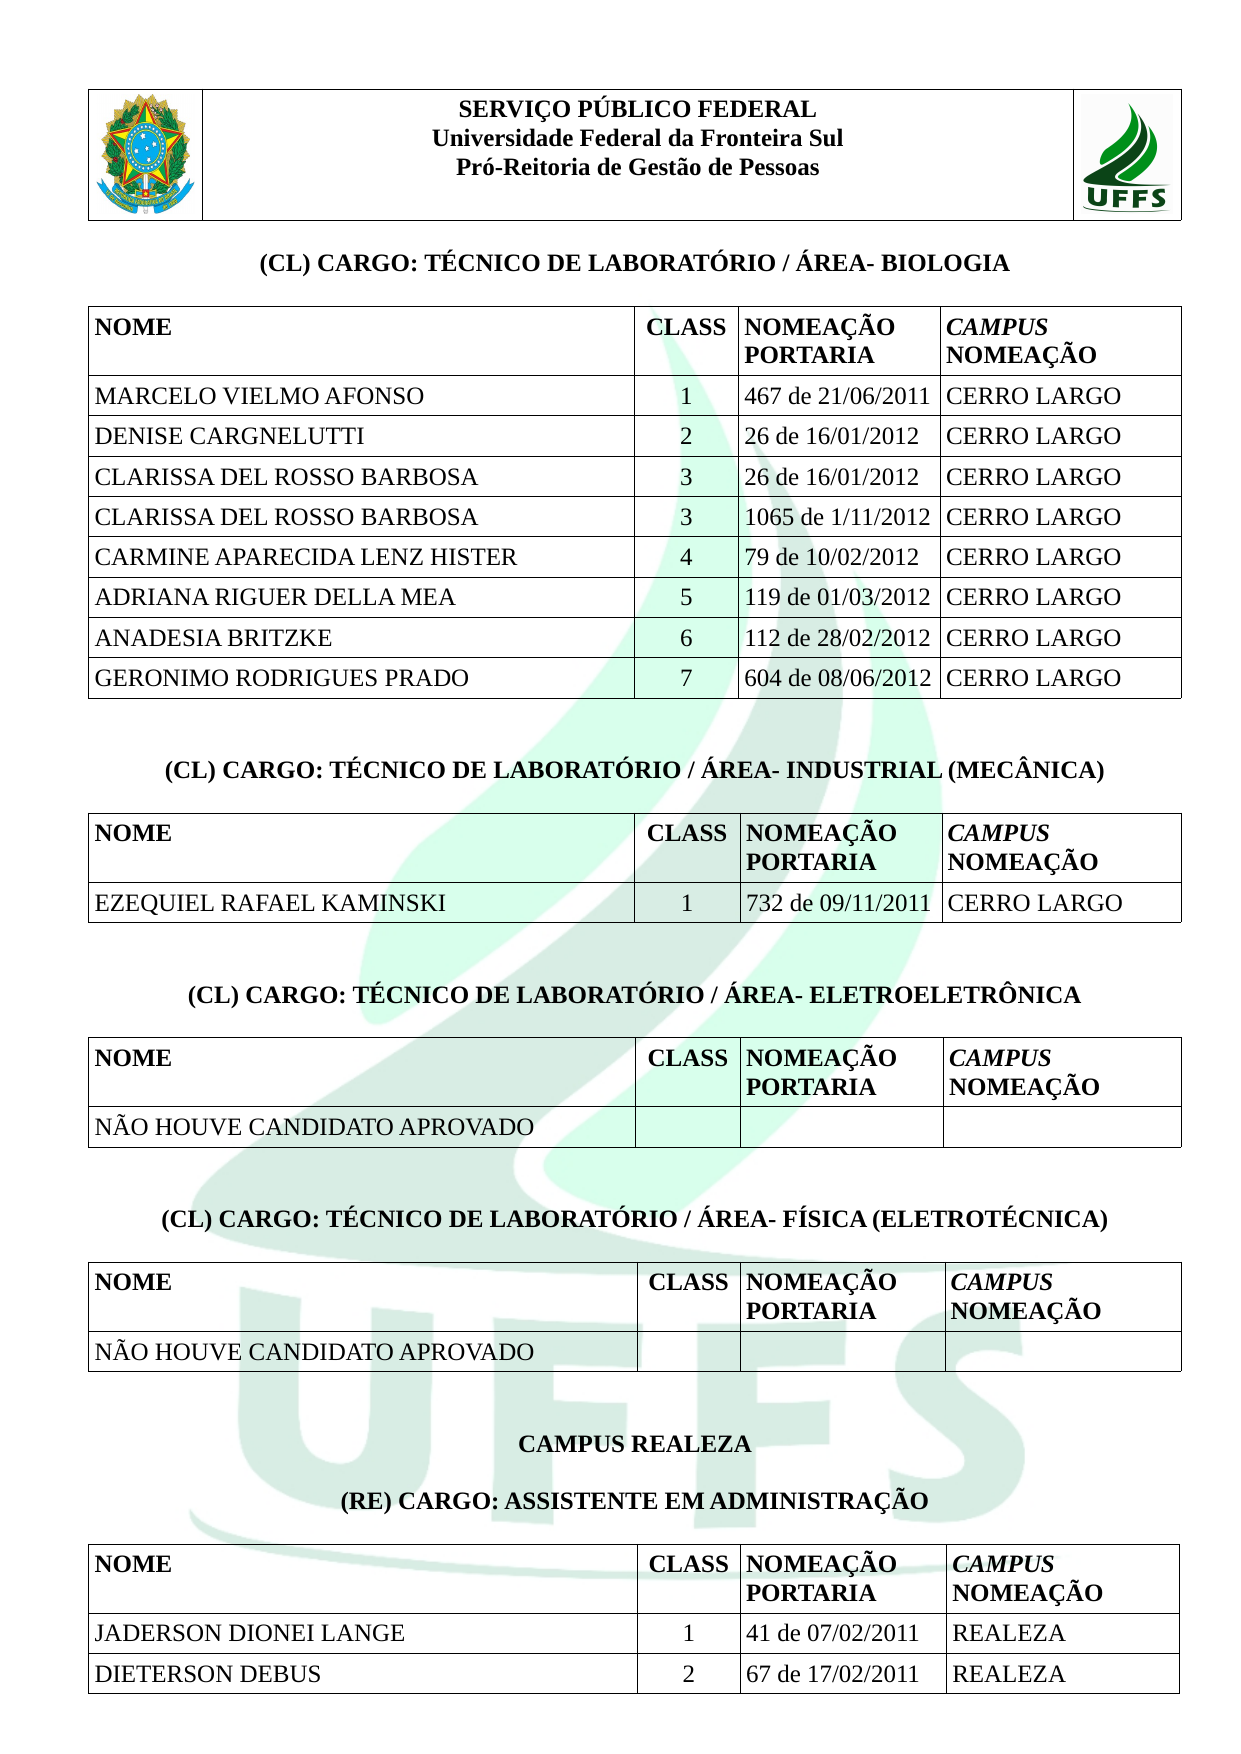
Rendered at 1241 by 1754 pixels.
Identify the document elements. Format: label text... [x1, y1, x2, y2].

table_cell 1 [635, 883, 740, 922]
table_cell CERRO LARGO [941, 658, 1181, 698]
table_header NOMEAÇÃO PORTARIA [741, 1038, 943, 1106]
text (CL) CARGO: TÉCNICO DE LABORATÓRIO / ÁREA- BIOLOGIA [88, 248, 1181, 277]
table_cell CERRO LARGO [941, 416, 1181, 456]
table_header CLASS [638, 1545, 740, 1613]
table_cell CERRO LARGO [941, 497, 1181, 536]
table_header NOME [89, 1038, 635, 1106]
table_cell EZEQUIEL RAFAEL KAMINSKI [89, 883, 634, 922]
text CAMPUS REALEZA [88, 1429, 1181, 1457]
picture [203, 90, 1073, 220]
table_cell [636, 1107, 740, 1147]
table_header CLASS [636, 1038, 740, 1106]
table_cell JADERSON DIONEI LANGE [89, 1614, 637, 1653]
table_cell 3 [635, 457, 738, 496]
text (CL) CARGO: TÉCNICO DE LABORATÓRIO / ÁREA- ELETROELETRÔNICA [88, 980, 1181, 1008]
table_cell 604 de 08/06/2012 [739, 658, 940, 698]
table_cell 3 [635, 497, 738, 536]
picture [88, 698, 1182, 813]
table_header NOME [89, 1263, 637, 1331]
picture [88, 1147, 1182, 1262]
table_cell 2 [635, 416, 738, 456]
table_header NOMEAÇÃO PORTARIA [741, 1263, 945, 1331]
text (CL) CARGO: TÉCNICO DE LABORATÓRIO / ÁREA- INDUSTRIAL (MECÂNICA) [88, 755, 1181, 784]
table_header NOMEAÇÃO PORTARIA [741, 1545, 946, 1613]
table_cell REALEZA [947, 1654, 1179, 1693]
table_cell CLARISSA DEL ROSSO BARBOSA [89, 497, 634, 536]
table_cell ANADESIA BRITZKE [89, 618, 634, 657]
table_header CAMPUS NOMEAÇÃO [947, 1545, 1179, 1613]
table_cell 2 [638, 1654, 740, 1693]
table_cell GERONIMO RODRIGUES PRADO [89, 658, 634, 698]
picture [88, 90, 1182, 306]
text (CL) CARGO: TÉCNICO DE LABORATÓRIO / ÁREA- FÍSICA (ELETROTÉCNICA) [88, 1204, 1181, 1233]
table_header CLASS [638, 1263, 740, 1331]
table_cell 67 de 17/02/2011 [741, 1654, 946, 1693]
table_cell CERRO LARGO [941, 537, 1181, 577]
table_cell 5 [635, 578, 738, 617]
table_cell CERRO LARGO [941, 376, 1181, 415]
table_cell CERRO LARGO [943, 883, 1181, 922]
table_header CAMPUS NOMEAÇÃO [943, 814, 1181, 882]
table_cell 26 de 16/01/2012 [739, 457, 940, 496]
table_header NOME [89, 814, 634, 882]
table_cell 7 [635, 658, 738, 698]
table_cell 1065 de 1/11/2012 [739, 497, 940, 536]
picture [88, 922, 1182, 1037]
table_header NOMEAÇÃO PORTARIA [741, 814, 942, 882]
table_cell CERRO LARGO [941, 578, 1181, 617]
picture [89, 90, 202, 220]
table_cell DENISE CARGNELUTTI [89, 416, 634, 456]
table_cell CARMINE APARECIDA LENZ HISTER [89, 537, 634, 577]
table_cell 26 de 16/01/2012 [739, 416, 940, 456]
text (RE) CARGO: ASSISTENTE EM ADMINISTRAÇÃO [88, 1486, 1181, 1515]
table_cell [638, 1332, 740, 1371]
table_header NOMEAÇÃO PORTARIA [739, 307, 940, 375]
table_cell 732 de 09/11/2011 [741, 883, 942, 922]
table_cell MARCELO VIELMO AFONSO [89, 376, 634, 415]
picture [88, 1371, 1182, 1695]
table_cell [741, 1332, 945, 1371]
table_cell [944, 1107, 1181, 1147]
table_cell 6 [635, 618, 738, 657]
table_header NOME [89, 1545, 637, 1613]
table_cell CLARISSA DEL ROSSO BARBOSA [89, 457, 634, 496]
table_cell CERRO LARGO [941, 618, 1181, 657]
table_header CLASS [635, 307, 738, 375]
table_cell NÃO HOUVE CANDIDATO APROVADO [89, 1332, 637, 1371]
table_cell DIETERSON DEBUS [89, 1654, 637, 1693]
table_cell 467 de 21/06/2011 [739, 376, 940, 415]
table_cell [741, 1107, 943, 1147]
table_cell [946, 1332, 1181, 1371]
table_cell 41 de 07/02/2011 [741, 1614, 946, 1653]
table_cell NÃO HOUVE CANDIDATO APROVADO [89, 1107, 635, 1147]
table_cell 79 de 10/02/2012 [739, 537, 940, 577]
table_cell CERRO LARGO [941, 457, 1181, 496]
table_header NOME [89, 307, 634, 375]
table_cell REALEZA [947, 1614, 1179, 1653]
table_cell 119 de 01/03/2012 [739, 578, 940, 617]
table_header CLASS [635, 814, 740, 882]
table_header CAMPUS NOMEAÇÃO [941, 307, 1181, 375]
table_cell 1 [638, 1614, 740, 1653]
table_cell ADRIANA RIGUER DELLA MEA [89, 578, 634, 617]
table_cell 112 de 28/02/2012 [739, 618, 940, 657]
table_cell 1 [635, 376, 738, 415]
table_cell 4 [635, 537, 738, 577]
table_header CAMPUS NOMEAÇÃO [944, 1038, 1181, 1106]
table_header CAMPUS NOMEAÇÃO [946, 1263, 1181, 1331]
